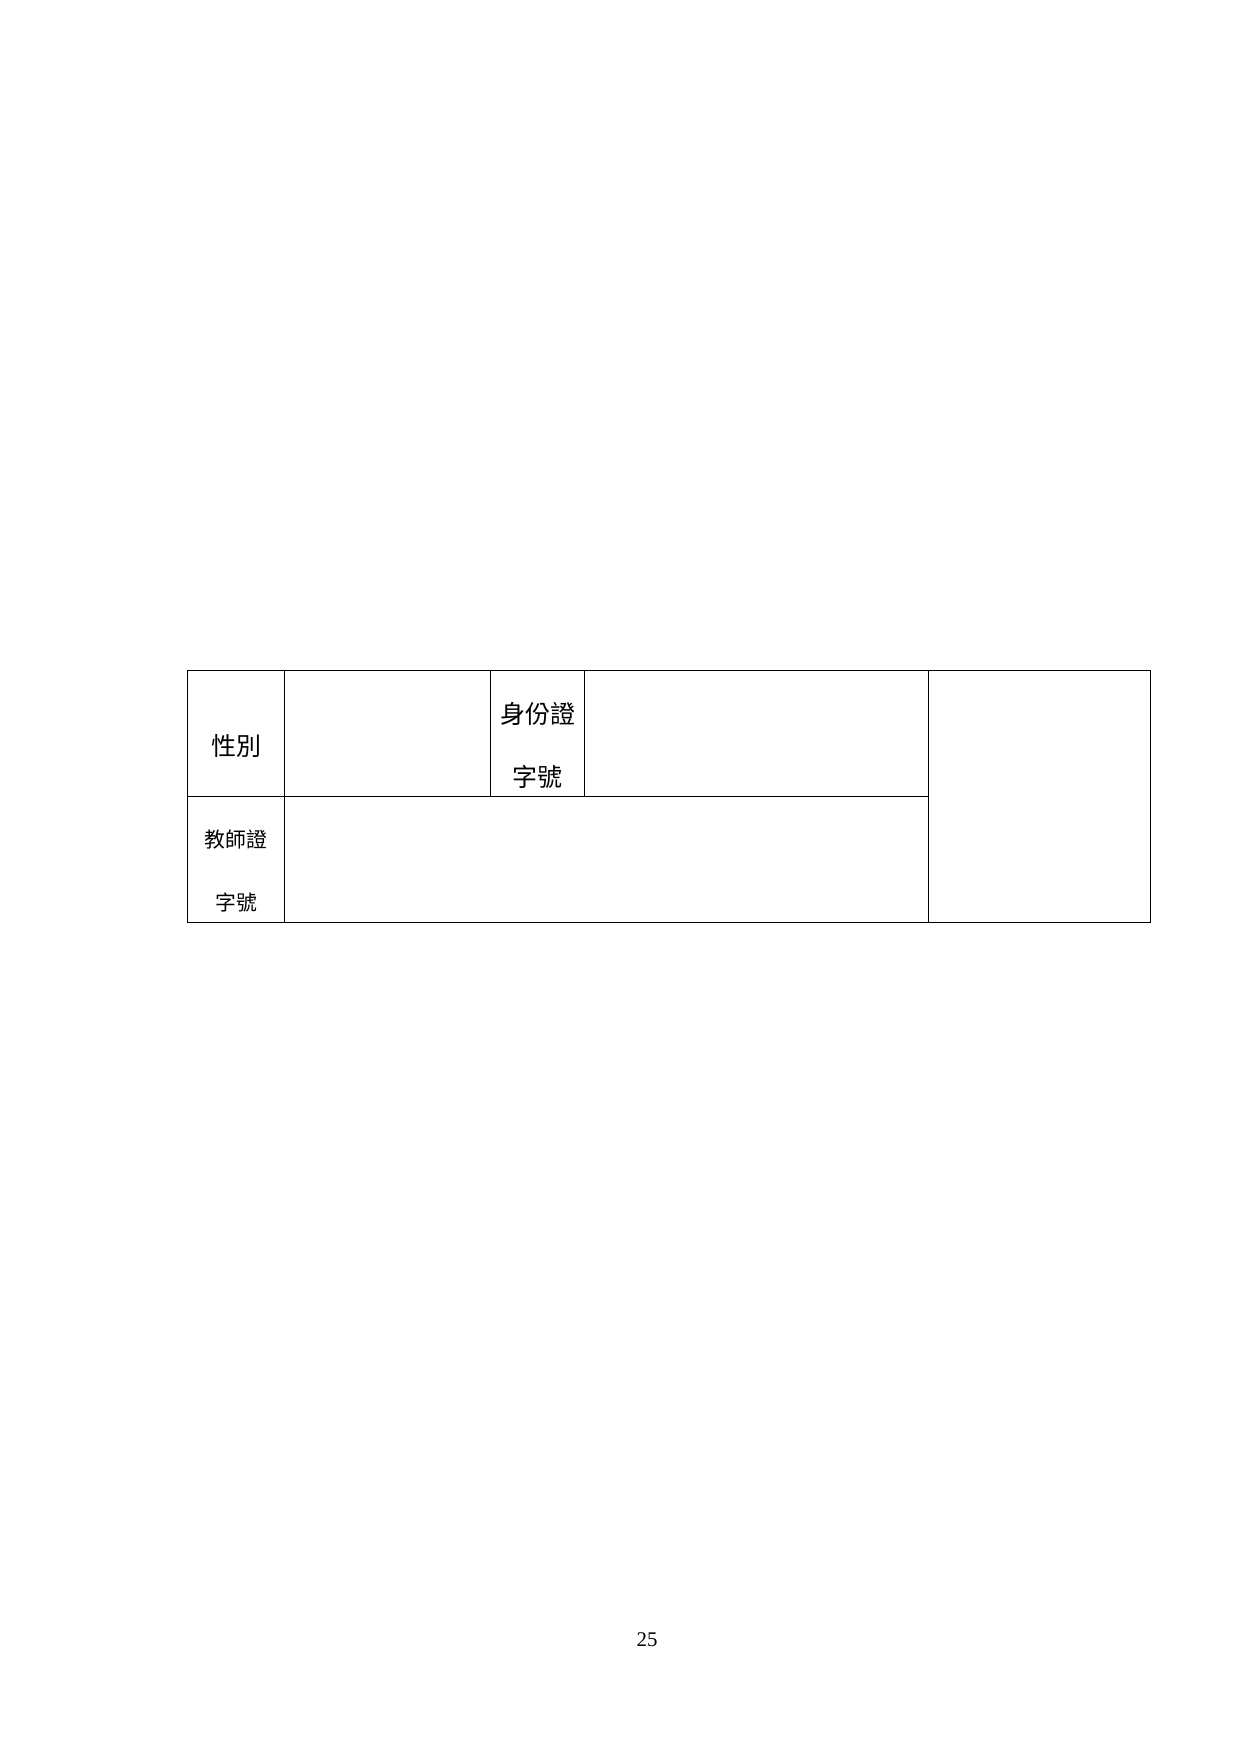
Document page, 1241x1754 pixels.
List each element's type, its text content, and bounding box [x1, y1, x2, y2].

table_cell [285, 671, 490, 796]
table_cell 身份證 字號 [491, 671, 584, 796]
table_header [929, 671, 1150, 922]
table_cell [285, 797, 928, 922]
table_cell 性別 [188, 671, 284, 796]
table_cell 教師證 字號 [188, 797, 284, 922]
table_cell [585, 671, 928, 796]
